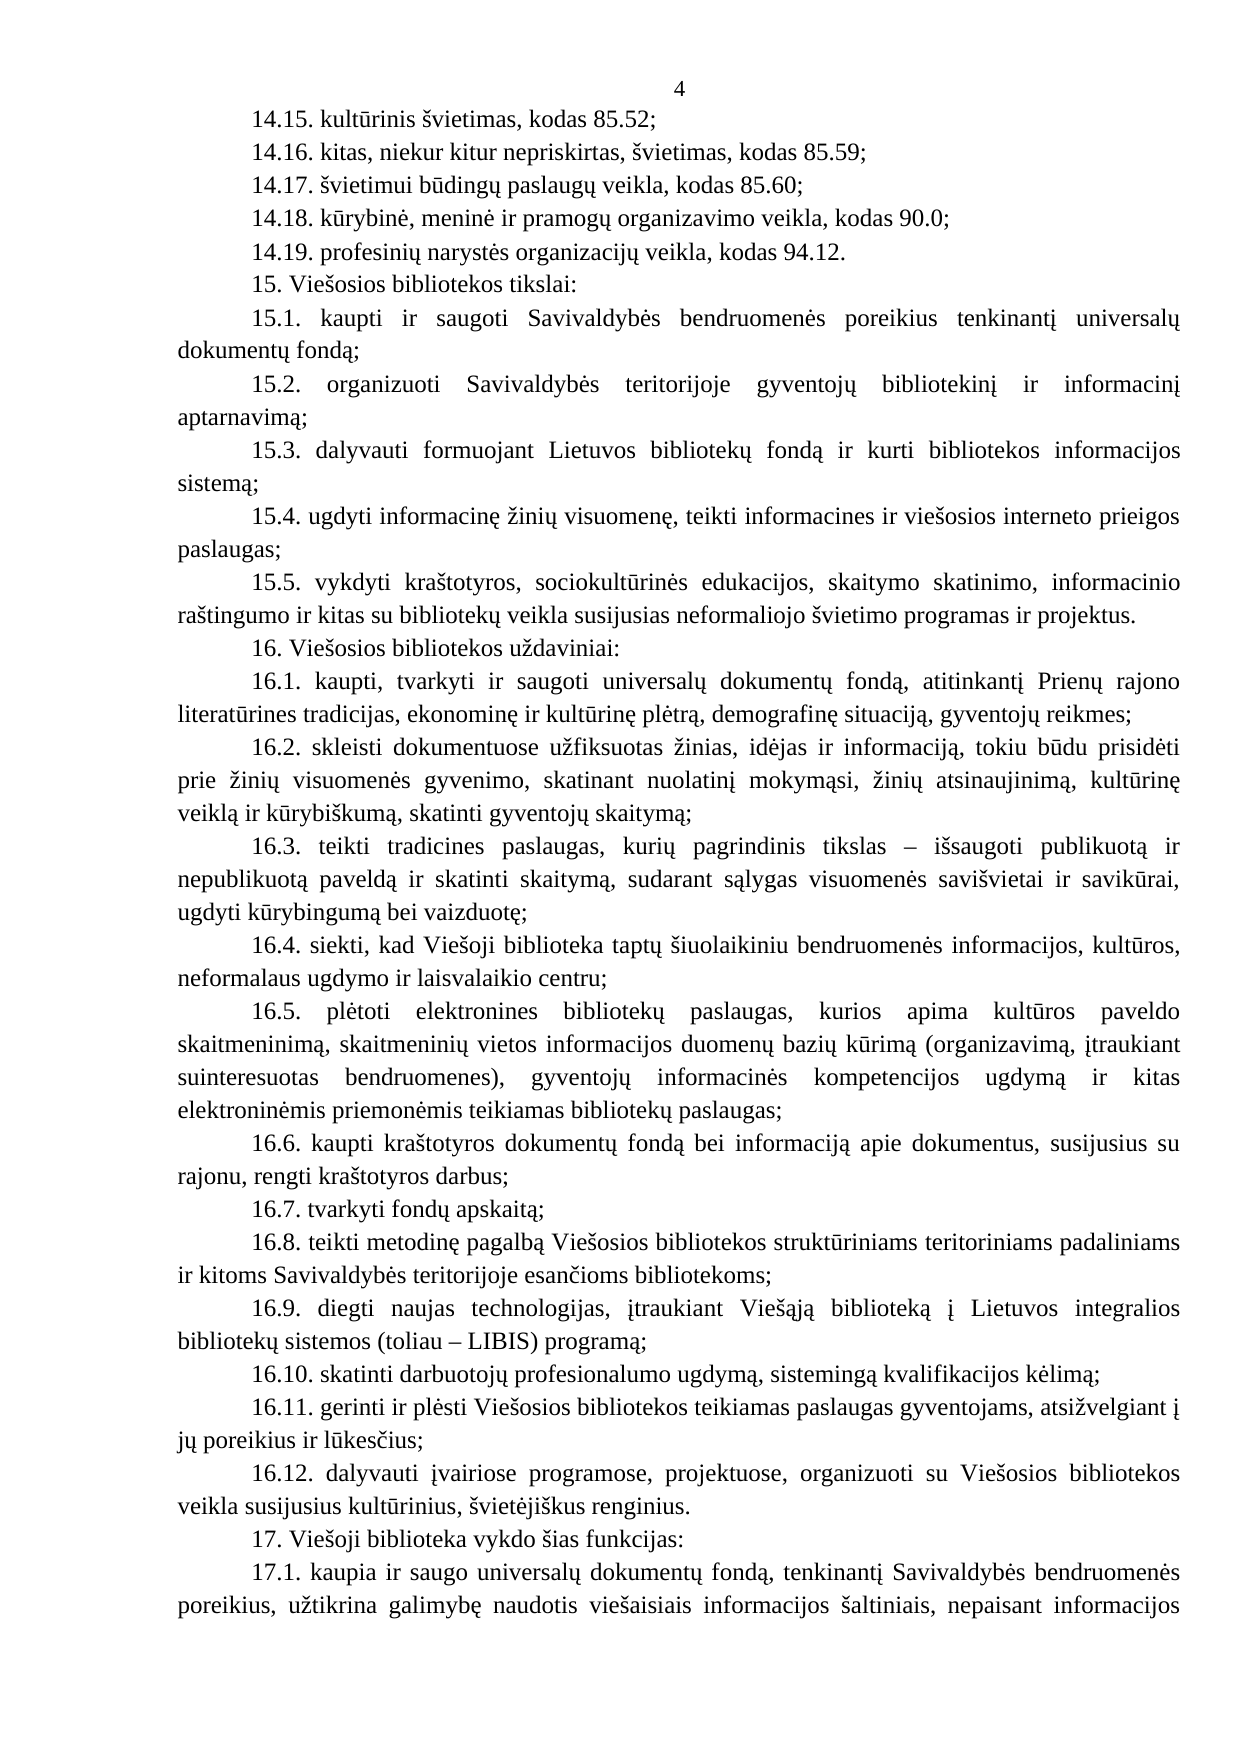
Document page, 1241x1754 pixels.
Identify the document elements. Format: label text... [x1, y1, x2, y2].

text 14.17. švietimui būdingų paslaugų veikla, kodas 85.60; [177, 171, 1181, 199]
text 14.18. kūrybinė, meninė ir pramogų organizavimo veikla, kodas 90.0; [177, 203, 1181, 232]
text 17. Viešoji biblioteka vykdo šias funkcijas: [177, 1524, 1181, 1553]
text 17.1. kaupia ir saugo universalų dokumentų fondą, tenkinantį Savivaldybės bendruomenės poreikius, užtikrina galimybę naudotis viešaisiais informacijos šaltiniais, nepaisant informacijos [177, 1557, 1181, 1619]
text 16.1. kaupti, tvarkyti ir saugoti universalų dokumentų fondą, atitinkantį Prienų rajono literatūrines tradicijas, ekonominę ir kultūrinę plėtrą, demografinę situaciją, gyventojų reikmes; [177, 666, 1181, 728]
text 14.15. kultūrinis švietimas, kodas 85.52; [177, 104, 1181, 133]
text 15.5. vykdyti kraštotyros, sociokultūrinės edukacijos, skaitymo skatinimo, informacinio raštingumo ir kitas su bibliotekų veikla susijusias neformaliojo švietimo programas ir projektus. [177, 567, 1181, 628]
text 16.7. tvarkyti fondų apskaitą; [177, 1194, 1181, 1223]
text 16. Viešosios bibliotekos uždaviniai: [177, 633, 1181, 662]
text 16.4. siekti, kad Viešoji biblioteka taptų šiuolaikiniu bendruomenės informacijos, kultūros, neformalaus ugdymo ir laisvalaikio centru; [177, 930, 1181, 992]
text 15. Viešosios bibliotekos tikslai: [177, 269, 1181, 298]
text 14.19. profesinių narystės organizacijų veikla, kodas 94.12. [177, 237, 1181, 265]
text 16.12. dalyvauti įvairiose programose, projektuose, organizuoti su Viešosios bibliotekos veikla susijusius kultūrinius, švietėjiškus renginius. [177, 1458, 1181, 1520]
text 15.3. dalyvauti formuojant Lietuvos bibliotekų fondą ir kurti bibliotekos informacijos sistemą; [177, 435, 1181, 496]
text 16.10. skatinti darbuotojų profesionalumo ugdymą, sistemingą kvalifikacijos kėlimą; [177, 1359, 1181, 1388]
text 16.2. skleisti dokumentuose užfiksuotas žinias, idėjas ir informaciją, tokiu būdu prisidėti prie žinių visuomenės gyvenimo, skatinant nuolatinį mokymąsi, žinių atsinaujinimą, kultūrinę veiklą ir kūrybiškumą, skatinti gyventojų skaitymą; [177, 732, 1181, 827]
text 16.6. kaupti kraštotyros dokumentų fondą bei informaciją apie dokumentus, susijusius su rajonu, rengti kraštotyros darbus; [177, 1128, 1181, 1190]
text 16.3. teikti tradicines paslaugas, kurių pagrindinis tikslas – išsaugoti publikuotą ir nepublikuotą paveldą ir skatinti skaitymą, sudarant sąlygas visuomenės savišvietai ir savikūrai, ugdyti kūrybingumą bei vaizduotę; [177, 831, 1181, 926]
text 14.16. kitas, niekur kitur nepriskirtas, švietimas, kodas 85.59; [177, 137, 1181, 166]
text 15.4. ugdyti informacinę žinių visuomenę, teikti informacines ir viešosios interneto prieigos paslaugas; [177, 501, 1181, 562]
text 16.5. plėtoti elektronines bibliotekų paslaugas, kurios apima kultūros paveldo skaitmeninimą, skaitmeninių vietos informacijos duomenų bazių kūrimą (organizavimą, įtraukiant suinteresuotas bendruomenes), gyventojų informacinės kompetencijos ugdymą ir kitas elektroninėmis priemonėmis teikiamas bibliotekų paslaugas; [177, 996, 1181, 1124]
text 16.11. gerinti ir plėsti Viešosios bibliotekos teikiamas paslaugas gyventojams, atsižvelgiant į jų poreikius ir lūkesčius; [177, 1392, 1181, 1454]
text 16.8. teikti metodinę pagalbą Viešosios bibliotekos struktūriniams teritoriniams padaliniams ir kitoms Savivaldybės teritorijoje esančioms bibliotekoms; [177, 1227, 1181, 1289]
text 15.2. organizuoti Savivaldybės teritorijoje gyventojų bibliotekinį ir informacinį aptarnavimą; [177, 369, 1181, 430]
text 16.9. diegti naujas technologijas, įtraukiant Viešąją biblioteką į Lietuvos integralios bibliotekų sistemos (toliau – LIBIS) programą; [177, 1293, 1181, 1355]
text 15.1. kaupti ir saugoti Savivaldybės bendruomenės poreikius tenkinantį universalų dokumentų fondą; [177, 303, 1181, 364]
